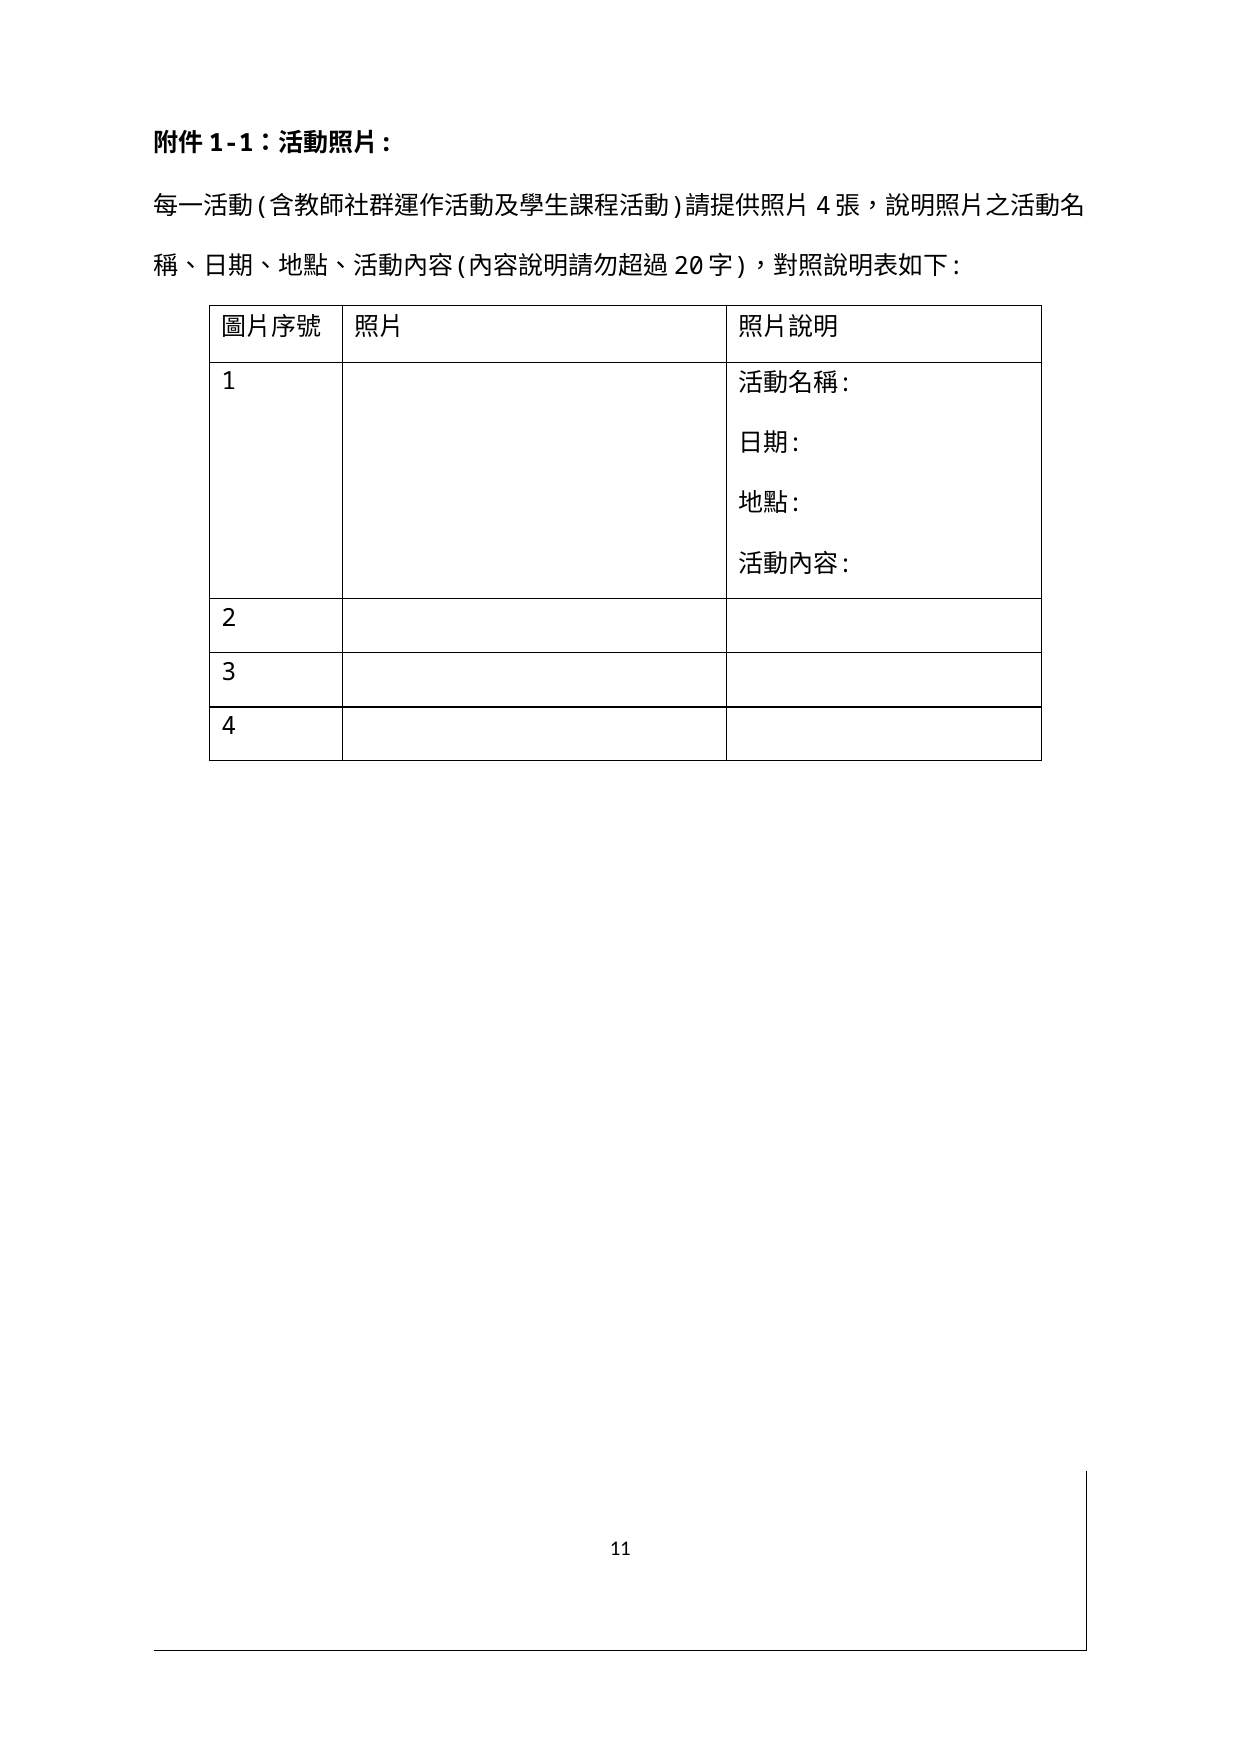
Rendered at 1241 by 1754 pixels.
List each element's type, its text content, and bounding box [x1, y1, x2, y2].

table_cell [343, 653, 726, 706]
text 附件1-1：活動照片: [153, 123, 1087, 159]
table_cell 2 [210, 599, 342, 652]
table_cell [727, 653, 1041, 706]
table_cell 1 [210, 363, 342, 598]
table_cell 3 [210, 653, 342, 706]
table_cell [343, 708, 726, 760]
table_cell 活動名稱: 日期: 地點: 活動內容: [727, 363, 1041, 598]
table_header 圖片序號 [210, 306, 342, 362]
table_cell [727, 599, 1041, 652]
table_cell [727, 708, 1041, 760]
text 每一活動(含教師社群運作活動及學生課程活動)請提供照片4張，說明照片之活動名稱、日期、地點、活動內容(內容說明請勿超過20字)，對照說明表如下: [153, 185, 1087, 282]
table_cell [343, 363, 726, 598]
table_header 照片 [343, 306, 726, 362]
table_header 照片說明 [727, 306, 1041, 362]
table_cell [343, 599, 726, 652]
table_cell 4 [210, 708, 342, 760]
